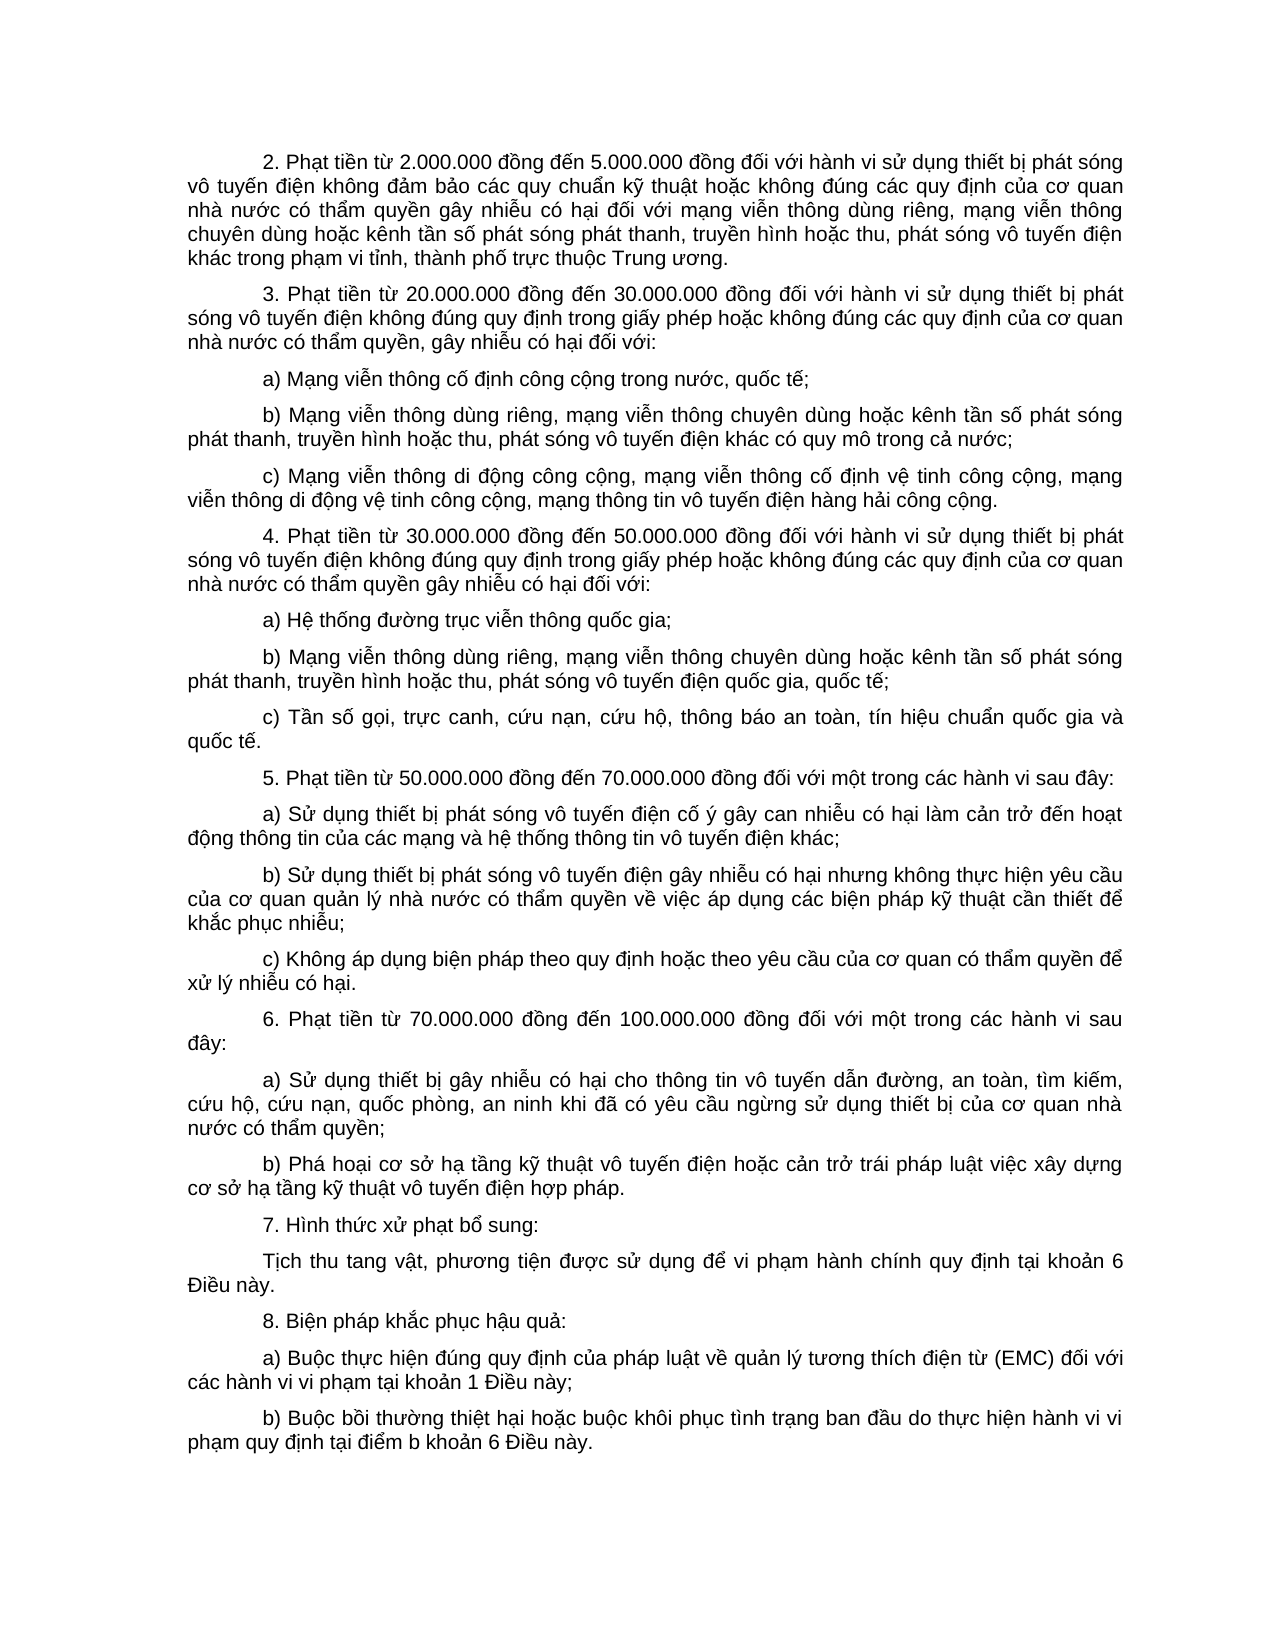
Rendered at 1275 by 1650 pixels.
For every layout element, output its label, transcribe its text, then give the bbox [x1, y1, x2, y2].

text 4. Phạt tiền từ 30.000.000 đồng đến 50.000.000 đồng đối với hành vi sử dụng thiết bị phát sóng vô tuyến điện không đúng quy định trong giấy phép hoặc không đúng các quy định của cơ quan nhà nước có thẩm quyền gây nhiễu có hại đối với: [187, 524, 1125, 596]
text a) Sử dụng thiết bị gây nhiễu có hại cho thông tin vô tuyến dẫn đường, an toàn, tìm kiếm, cứu hộ, cứu nạn, quốc phòng, an ninh khi đã có yêu cầu ngừng sử dụng thiết bị của cơ quan nhà nước có thẩm quyền; [187, 1068, 1125, 1139]
text b) Phá hoại cơ sở hạ tầng kỹ thuật vô tuyến điện hoặc cản trở trái pháp luật việc xây dựng cơ sở hạ tầng kỹ thuật vô tuyến điện hợp pháp. [187, 1152, 1125, 1200]
text a) Hệ thống đường trục viễn thông quốc gia; [187, 608, 1125, 632]
text 6. Phạt tiền từ 70.000.000 đồng đến 100.000.000 đồng đối với một trong các hành vi sau đây: [187, 1007, 1125, 1055]
text b) Sử dụng thiết bị phát sóng vô tuyến điện gây nhiễu có hại nhưng không thực hiện yêu cầu của cơ quan quản lý nhà nước có thẩm quyền về việc áp dụng các biện pháp kỹ thuật cần thiết để khắc phục nhiễu; [187, 862, 1125, 934]
text 7. Hình thức xử phạt bổ sung: [187, 1212, 1125, 1236]
text 5. Phạt tiền từ 50.000.000 đồng đến 70.000.000 đồng đối với một trong các hành vi sau đây: [187, 766, 1125, 789]
text a) Buộc thực hiện đúng quy định của pháp luật về quản lý tương thích điện từ (EMC) đối với các hành vi vi phạm tại khoản 1 Điều này; [187, 1346, 1125, 1394]
text b) Mạng viễn thông dùng riêng, mạng viễn thông chuyên dùng hoặc kênh tần số phát sóng phát thanh, truyền hình hoặc thu, phát sóng vô tuyến điện khác có quy mô trong cả nước; [187, 403, 1125, 451]
text Tịch thu tang vật, phương tiện được sử dụng để vi phạm hành chính quy định tại khoản 6 Điều này. [187, 1249, 1125, 1297]
text 2. Phạt tiền từ 2.000.000 đồng đến 5.000.000 đồng đối với hành vi sử dụng thiết bị phát sóng vô tuyến điện không đảm bảo các quy chuẩn kỹ thuật hoặc không đúng các quy định của cơ quan nhà nước có thẩm quyền gây nhiễu có hại đối với mạng viễn thông dùng riêng, mạng viễn thông chuyên dùng hoặc kênh tần số phát sóng phát thanh, truyền hình hoặc thu, phát sóng vô tuyến điện khác trong phạm vi tỉnh, thành phố trực thuộc Trung ương. [187, 150, 1125, 270]
text c) Không áp dụng biện pháp theo quy định hoặc theo yêu cầu của cơ quan có thẩm quyền để xử lý nhiễu có hại. [187, 947, 1125, 995]
text 3. Phạt tiền từ 20.000.000 đồng đến 30.000.000 đồng đối với hành vi sử dụng thiết bị phát sóng vô tuyến điện không đúng quy định trong giấy phép hoặc không đúng các quy định của cơ quan nhà nước có thẩm quyền, gây nhiễu có hại đối với: [187, 282, 1125, 354]
text a) Sử dụng thiết bị phát sóng vô tuyến điện cố ý gây can nhiễu có hại làm cản trở đến hoạt động thông tin của các mạng và hệ thống thông tin vô tuyến điện khác; [187, 802, 1125, 850]
text 8. Biện pháp khắc phục hậu quả: [187, 1309, 1125, 1333]
text b) Mạng viễn thông dùng riêng, mạng viễn thông chuyên dùng hoặc kênh tần số phát sóng phát thanh, truyền hình hoặc thu, phát sóng vô tuyến điện quốc gia, quốc tế; [187, 645, 1125, 693]
text a) Mạng viễn thông cố định công cộng trong nước, quốc tế; [187, 367, 1125, 391]
text b) Buộc bồi thường thiệt hại hoặc buộc khôi phục tình trạng ban đầu do thực hiện hành vi vi phạm quy định tại điểm b khoản 6 Điều này. [187, 1406, 1125, 1454]
text c) Tần số gọi, trực canh, cứu nạn, cứu hộ, thông báo an toàn, tín hiệu chuẩn quốc gia và quốc tế. [187, 705, 1125, 753]
text c) Mạng viễn thông di động công cộng, mạng viễn thông cố định vệ tinh công cộng, mạng viễn thông di động vệ tinh công cộng, mạng thông tin vô tuyến điện hàng hải công cộng. [187, 463, 1125, 511]
